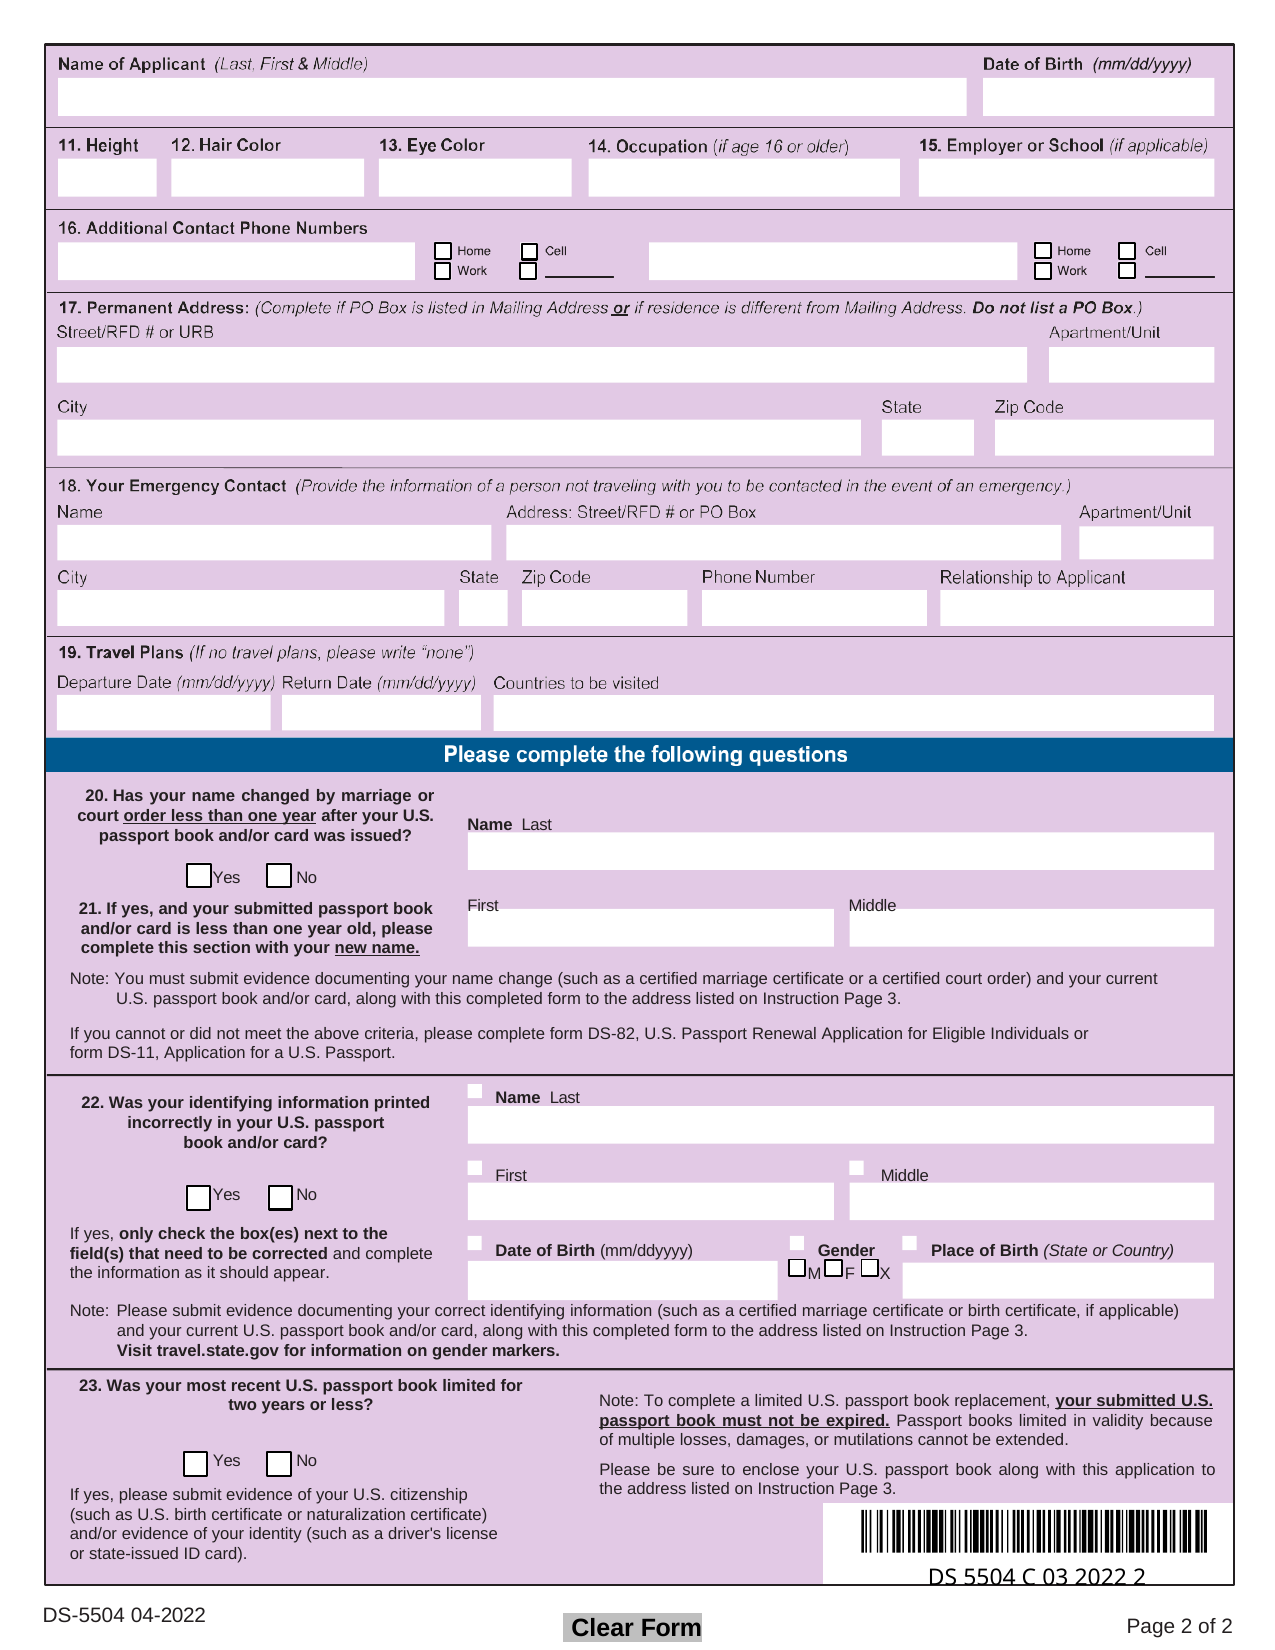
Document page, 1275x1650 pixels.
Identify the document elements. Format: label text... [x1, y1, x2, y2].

picture [671, 746, 847, 766]
picture [460, 570, 498, 583]
text Note: To complete a limited U.S. passport book replacement, your submitted U.S. passport book must not be expired. Passport books limited in validity because of multiple losses, damages, or mutilations cannot be extended. [599, 1391, 1213, 1449]
picture [1079, 505, 1191, 521]
text First Middle [467, 896, 1269, 915]
text Clear Form [562, 1613, 717, 1642]
picture [995, 400, 1018, 416]
subtitle If yes, and your submitted passport book and/or card is less than one year old, please complete this section with your new name. [79, 899, 433, 957]
picture [58, 505, 102, 518]
picture [58, 675, 475, 692]
text If yes, only check the box(es) next to the field(s) that need to be corrected and complete the information as it should appear. [69, 1224, 447, 1282]
text M F X [451, 1263, 1248, 1283]
subtitle Has your name changed by marriage or court order less than one year after your U.S. [77, 786, 434, 825]
subtitle Visit travel.state.gov for information on gender markers. [117, 1341, 1269, 1360]
text If you cannot or did not meet the above criteria, please complete form DS-82, U.S. Passport Renewal Application for Eligible Individuals or form DS-11, Application for a U.S. Passport. [69, 1024, 1125, 1062]
picture [494, 676, 658, 689]
picture [550, 570, 590, 583]
picture [215, 57, 254, 73]
picture [57, 301, 1160, 341]
picture [296, 479, 1070, 495]
text Name Last [495, 1088, 1269, 1107]
text If yes, please submit evidence of your U.S. citizenship (such as U.S. birth certificate or naturalization certificate) and/or evidence of your identity (such as a driver's license or state-issued ID card). [69, 1485, 505, 1563]
picture [589, 139, 848, 156]
list Was your most recent U.S. passport book limited for two years or less? [79, 1375, 523, 1414]
picture [131, 645, 473, 662]
picture [172, 138, 194, 151]
text First Middle [495, 1166, 1269, 1185]
picture [59, 57, 205, 73]
subtitle Was your identifying information printed incorrectly in your U.S. passport [81, 1093, 431, 1132]
picture [938, 138, 1099, 155]
picture [1024, 400, 1063, 413]
picture [408, 138, 436, 155]
text Note: Please submit evidence documenting your correct identifying information (such as a certified marriage certificate or birth certificate, if applicable) and your current U.S. passport book and/or card, along with this completed form to the address listed on Instruction Page 3. [69, 1301, 1200, 1340]
picture [882, 400, 921, 413]
picture [941, 570, 1125, 587]
text Note: You must submit evidence documenting your name change (such as a certified marriage certificate or a certified court order) and your current U.S. passport book and/or card, along with this completed form to the address listed on Instruction Page 3. [69, 969, 1193, 1008]
text Page 2 of 2 [1126, 1614, 1269, 1638]
text Yes No [6, 1451, 524, 1470]
text Yes No [212, 867, 434, 887]
subtitle DS 5504 C 03 2022 2 [928, 1561, 1269, 1592]
picture [58, 400, 87, 416]
picture [87, 138, 138, 155]
picture [1100, 138, 1207, 155]
text Please be sure to enclose your U.S. passport book along with this application to the address listed on Instruction Page 3. [599, 1459, 1216, 1498]
picture [237, 138, 281, 151]
picture [441, 138, 485, 151]
picture [58, 570, 87, 587]
picture [200, 138, 232, 151]
picture [445, 745, 670, 766]
picture [313, 57, 367, 73]
picture [703, 570, 751, 583]
text passport book and/or card was issued? [99, 826, 434, 845]
picture [756, 570, 815, 583]
picture [59, 479, 286, 495]
text Yes No [212, 1184, 447, 1203]
text Date of Birth (mm/ddyyyy) Gender Place of Birth (State or Country) [495, 1240, 1269, 1259]
text book and/or card? [183, 1133, 447, 1152]
subtitle DS-5504 04-2022 [42, 1603, 212, 1627]
text Name Last [467, 815, 1269, 834]
picture [522, 570, 545, 587]
picture [59, 221, 367, 234]
picture [984, 57, 1082, 70]
picture [260, 57, 294, 70]
picture [506, 505, 756, 518]
